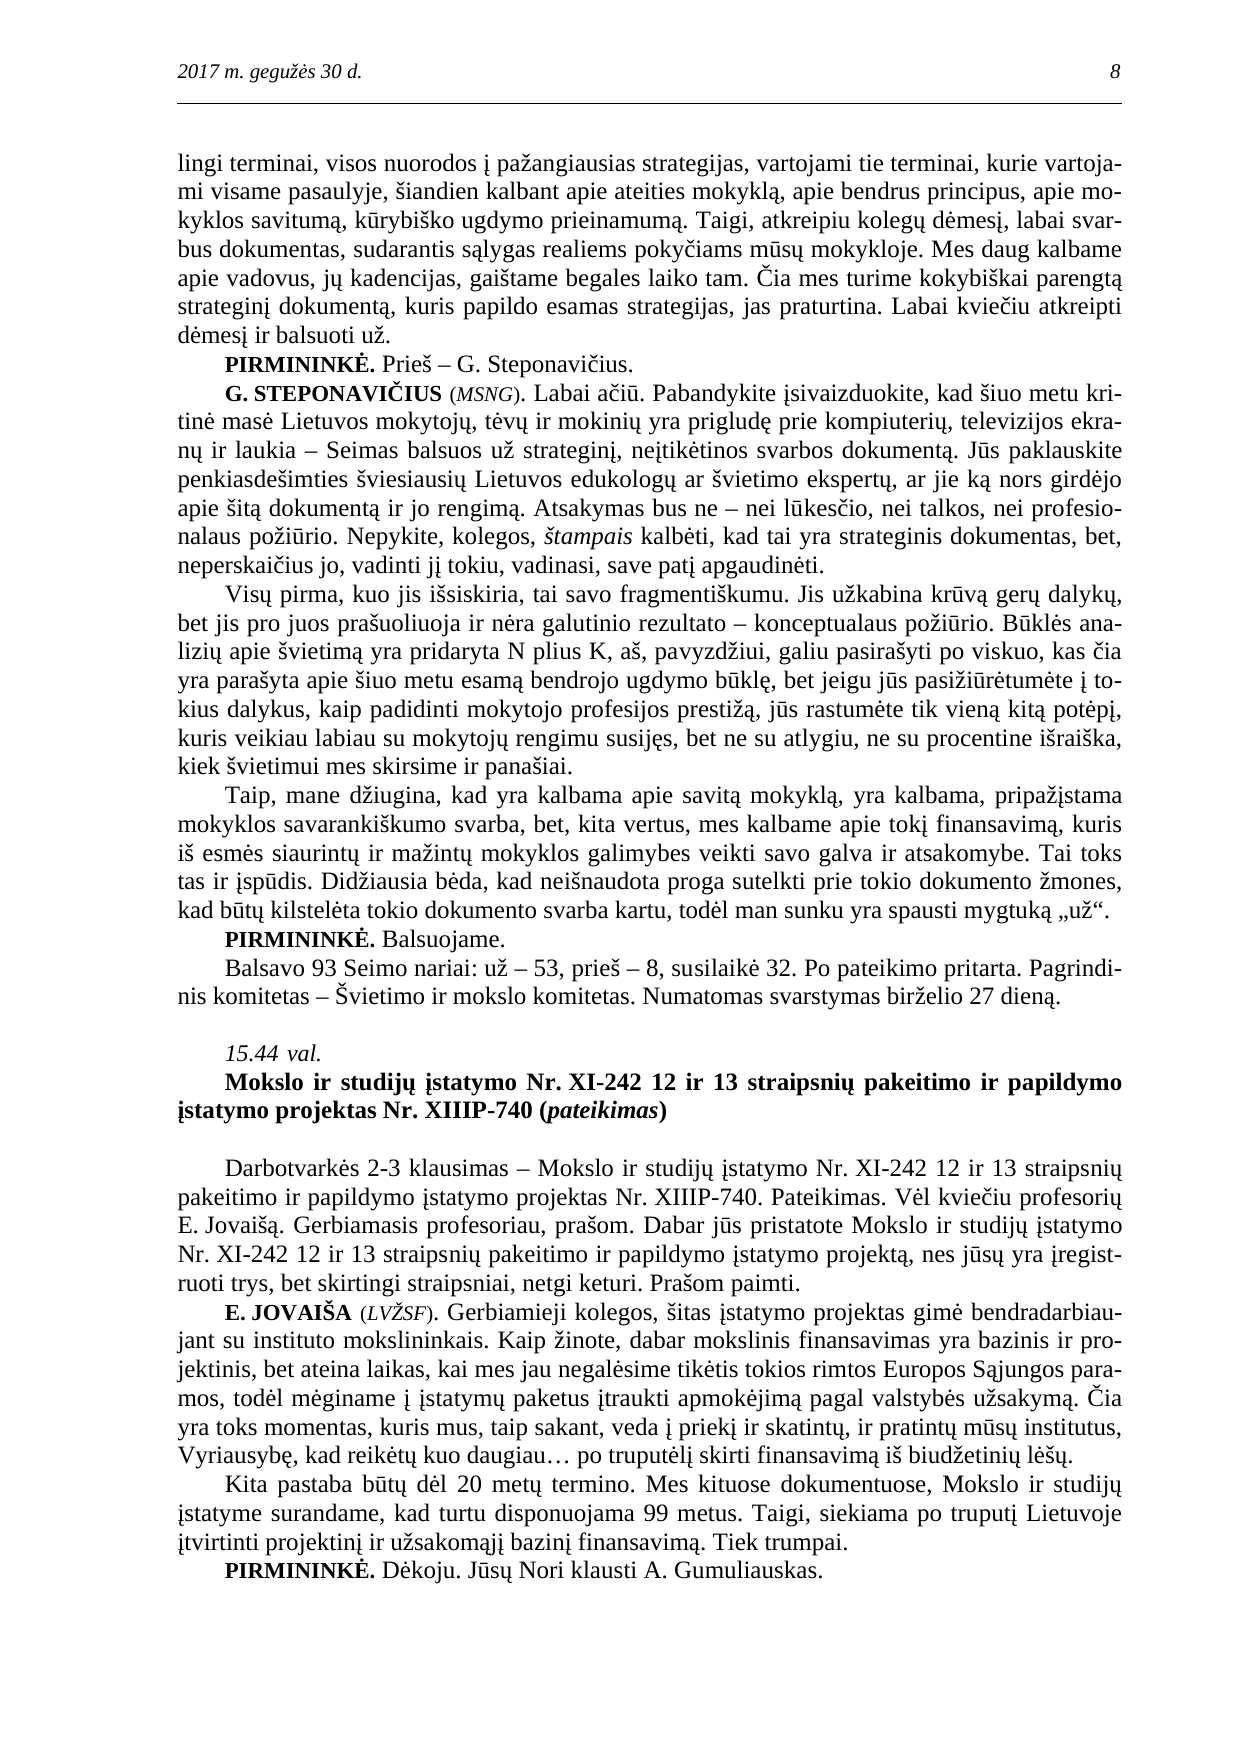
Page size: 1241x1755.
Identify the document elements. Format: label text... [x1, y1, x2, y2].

text Moks­lo ir stu­di­jų įsta­ty­mo Nr. XI-242 12 ir 13 straips­nių pa­kei­ti­mo ir pa­pil­dy­mo įsta­ty­mo pro­jek­tas Nr. XIIIP-740 (pa­tei­ki­mas) [177, 1067, 1122, 1124]
text PIRMININKĖ. Dė­ko­ju. Jū­sų No­ri klaus­ti A. Gu­mu­liaus­kas. [177, 1555, 1122, 1584]
text E. JOVAIŠA (LVŽSF). Ger­bia­mie­ji ko­le­gos, ši­tas įsta­ty­mo pro­jek­tas gi­mė ben­dra­dar­biau­jant su ins­ti­tu­to moks­li­nin­kais. Kaip ži­no­te, da­bar moks­li­nis fi­nan­sa­vi­mas yra ba­zi­nis ir pro­jek­ti­nis, bet at­ei­na lai­kas, kai mes jau ne­ga­lė­si­me ti­kė­tis to­kios rim­tos Eu­ro­pos Są­jun­gos pa­ra­mos, to­dėl mė­gi­na­me į įsta­ty­mų pa­ke­tus įtrauk­ti ap­mo­kė­ji­mą pa­gal vals­ty­bės už­sa­ky­mą. Čia yra toks mo­men­tas, ku­ris mus, taip sa­kant, ve­da į prie­kį ir ska­tin­tų, ir pra­tin­tų mū­sų ins­ti­tu­tus, Vy­riau­sy­bę, kad rei­kė­tų kuo dau­giau… po tru­pu­tė­lį skir­ti fi­nan­sa­vi­mą iš biu­dže­ti­nių lė­šų. [177, 1297, 1122, 1469]
text G. STEPONAVIČIUS (MSNG). La­bai ačiū. Pa­ban­dy­ki­te įsi­vaiz­duo­ki­te, kad šiuo me­tu kri­ti­nė ma­sė Lie­tu­vos mo­ky­to­jų, tė­vų ir mo­ki­nių yra pri­glu­dę prie kom­piu­te­rių, te­le­vi­zi­jos ek­ra­nų ir lau­kia – Sei­mas bal­suos už stra­te­gi­nį, ne­įti­kė­ti­nos svar­bos do­ku­men­tą. Jūs pa­klaus­ki­te pen­kias­de­šim­ties švie­siau­sių Lie­tu­vos edu­ko­lo­gų ar švie­ti­mo eks­per­tų, ar jie ką nors gir­dė­jo apie ši­tą do­ku­men­tą ir jo ren­gi­mą. At­sa­ky­mas bus ne – nei lū­kes­čio, nei tal­kos, nei pro­fe­sio­na­laus po­žiū­rio. Ne­py­ki­te, ko­le­gos, štam­pais kal­bė­ti, kad tai yra stra­te­gi­nis do­ku­men­tas, bet, ne­per­skai­čius jo, va­din­ti jį to­kiu, va­di­na­si, sa­ve pa­tį ap­gau­di­nė­ti. [177, 378, 1122, 579]
text Dar­bo­tvarkės 2-3 klau­si­mas – Moks­lo ir stu­di­jų įsta­ty­mo Nr. XI-242 12 ir 13 straips­nių pa­kei­ti­mo ir pa­pil­dy­mo įsta­ty­mo pro­jek­tas Nr. XIIIP-740. Pa­tei­ki­mas. Vėl kvie­čiu pro­fe­so­rių E. Jo­vai­šą. Ger­bia­ma­sis pro­fe­so­riau, pra­šom. Da­bar jūs pri­sta­to­te Moks­lo ir stu­di­jų įsta­ty­mo Nr. XI-242 12 ir 13 straips­nių pa­kei­ti­mo ir pa­pil­dy­mo įsta­ty­mo pro­jek­tą, nes jū­sų yra įre­gist­ruo­ti trys, bet skir­tin­gi straips­niai, net­gi ke­tu­ri. Pra­šom pa­im­ti. [177, 1153, 1122, 1297]
text PIRMININKĖ. Bal­suo­ja­me. [177, 924, 1122, 953]
text PIRMININKĖ. Prieš – G. Ste­po­na­vi­čius. [177, 349, 1122, 378]
text Bal­sa­vo 93 Sei­mo na­riai: už – 53, prieš – 8, su­si­lai­kė 32. Po pa­tei­ki­mo pri­tar­ta. Pa­grin­di­nis ko­mi­te­tas – Švie­ti­mo ir moks­lo ko­mi­te­tas. Nu­ma­to­mas svars­ty­mas bir­že­lio 27 die­ną. [177, 953, 1122, 1010]
text lin­gi ter­mi­nai, vi­sos nuo­ro­dos į pa­žan­giau­sias stra­te­gi­jas, var­to­ja­mi tie ter­mi­nai, ku­rie var­to­ja­mi vi­sa­me pa­sau­ly­je, šian­dien kal­bant apie at­ei­ties mo­kyk­lą, apie ben­drus prin­ci­pus, apie mo­kyk­los sa­vi­tu­mą, kū­ry­biš­ko ug­dy­mo pri­ei­na­mu­mą. Tai­gi, at­krei­piu ko­le­gų dė­me­sį, la­bai svar­bus do­ku­men­tas, su­da­ran­tis są­ly­gas re­a­liems po­ky­čiams mū­sų mo­kyk­lo­je. Mes daug kal­ba­me apie va­do­vus, jų ka­den­ci­jas, gaiš­ta­me be­ga­les lai­ko tam. Čia mes tu­ri­me ko­ky­biš­kai pa­reng­tą stra­te­gi­nį do­ku­men­tą, ku­ris pa­pil­do esa­mas stra­te­gi­jas, jas pra­tur­ti­na. La­bai kvie­čiu at­kreip­ti dė­me­sį ir bal­suo­ti už. [177, 148, 1122, 349]
text Taip, ma­ne džiu­gi­na, kad yra kal­ba­ma apie sa­vi­tą mo­kyk­lą, yra kal­ba­ma, pri­pa­žįs­ta­ma mo­kyk­los sa­va­ran­kiš­ku­mo svar­ba, bet, ki­ta ver­tus, mes kal­ba­me apie to­kį fi­nan­sa­vi­mą, ku­ris iš es­mės siau­rin­tų ir ma­žin­tų mo­kyk­los ga­li­my­bes veik­ti sa­vo gal­va ir at­sa­ko­my­be. Tai toks tas ir įspū­dis. Di­džiau­sia bė­da, kad ne­iš­nau­do­ta pro­ga su­telk­ti prie to­kio do­ku­men­to žmo­nes, kad bū­tų kils­te­lė­ta to­kio do­ku­men­to svar­ba kar­tu, to­dėl man sun­ku yra spaus­ti myg­tu­ką „už“. [177, 780, 1122, 924]
text Ki­ta pa­sta­ba bū­tų dėl 20 me­tų ter­mi­no. Mes ki­tuo­se do­ku­men­tuo­se, Moks­lo ir stu­di­jų įsta­ty­me su­ran­da­me, kad tur­tu dis­po­nuo­ja­ma 99 me­tus. Tai­gi, sie­kia­ma po tru­pu­tį Lie­tu­vo­je įtvir­tin­ti pro­jek­ti­nį ir už­sa­ko­mą­jį ba­zi­nį fi­nan­sa­vi­mą. Tiek trum­pai. [177, 1469, 1122, 1555]
text Vi­sų pir­ma, kuo jis iš­si­ski­ria, tai sa­vo frag­men­tiš­ku­mu. Jis už­ka­bi­na krū­vą ge­rų da­ly­kų, bet jis pro juos pra­šuo­liuo­ja ir nė­ra ga­lu­ti­nio re­zul­ta­to – kon­cep­tu­a­laus po­žiū­rio. Būk­lės ana­lizių apie švie­ti­mą yra pri­da­ry­ta N plius K, aš, pa­vyz­džiui, ga­liu pa­si­ra­šy­ti po vis­kuo, kas čia yra pa­ra­šy­ta apie šiuo me­tu esa­mą ben­dro­jo ug­dy­mo būk­lę, bet jei­gu jūs pa­si­žiū­rė­tu­mė­te į to­kius da­ly­kus, kaip pa­di­din­ti mo­ky­to­jo pro­fe­si­jos pres­ti­žą, jūs ras­tu­mė­te tik vie­ną ki­tą po­tė­pį, ku­ris vei­kiau la­biau su mo­ky­to­jų ren­gi­mu su­si­jęs, bet ne su at­ly­giu, ne su pro­cen­ti­ne iš­raiš­ka, kiek švie­ti­mui mes skir­si­me ir pa­na­šiai. [177, 579, 1122, 780]
text 15.44 val. [224, 1039, 1122, 1067]
